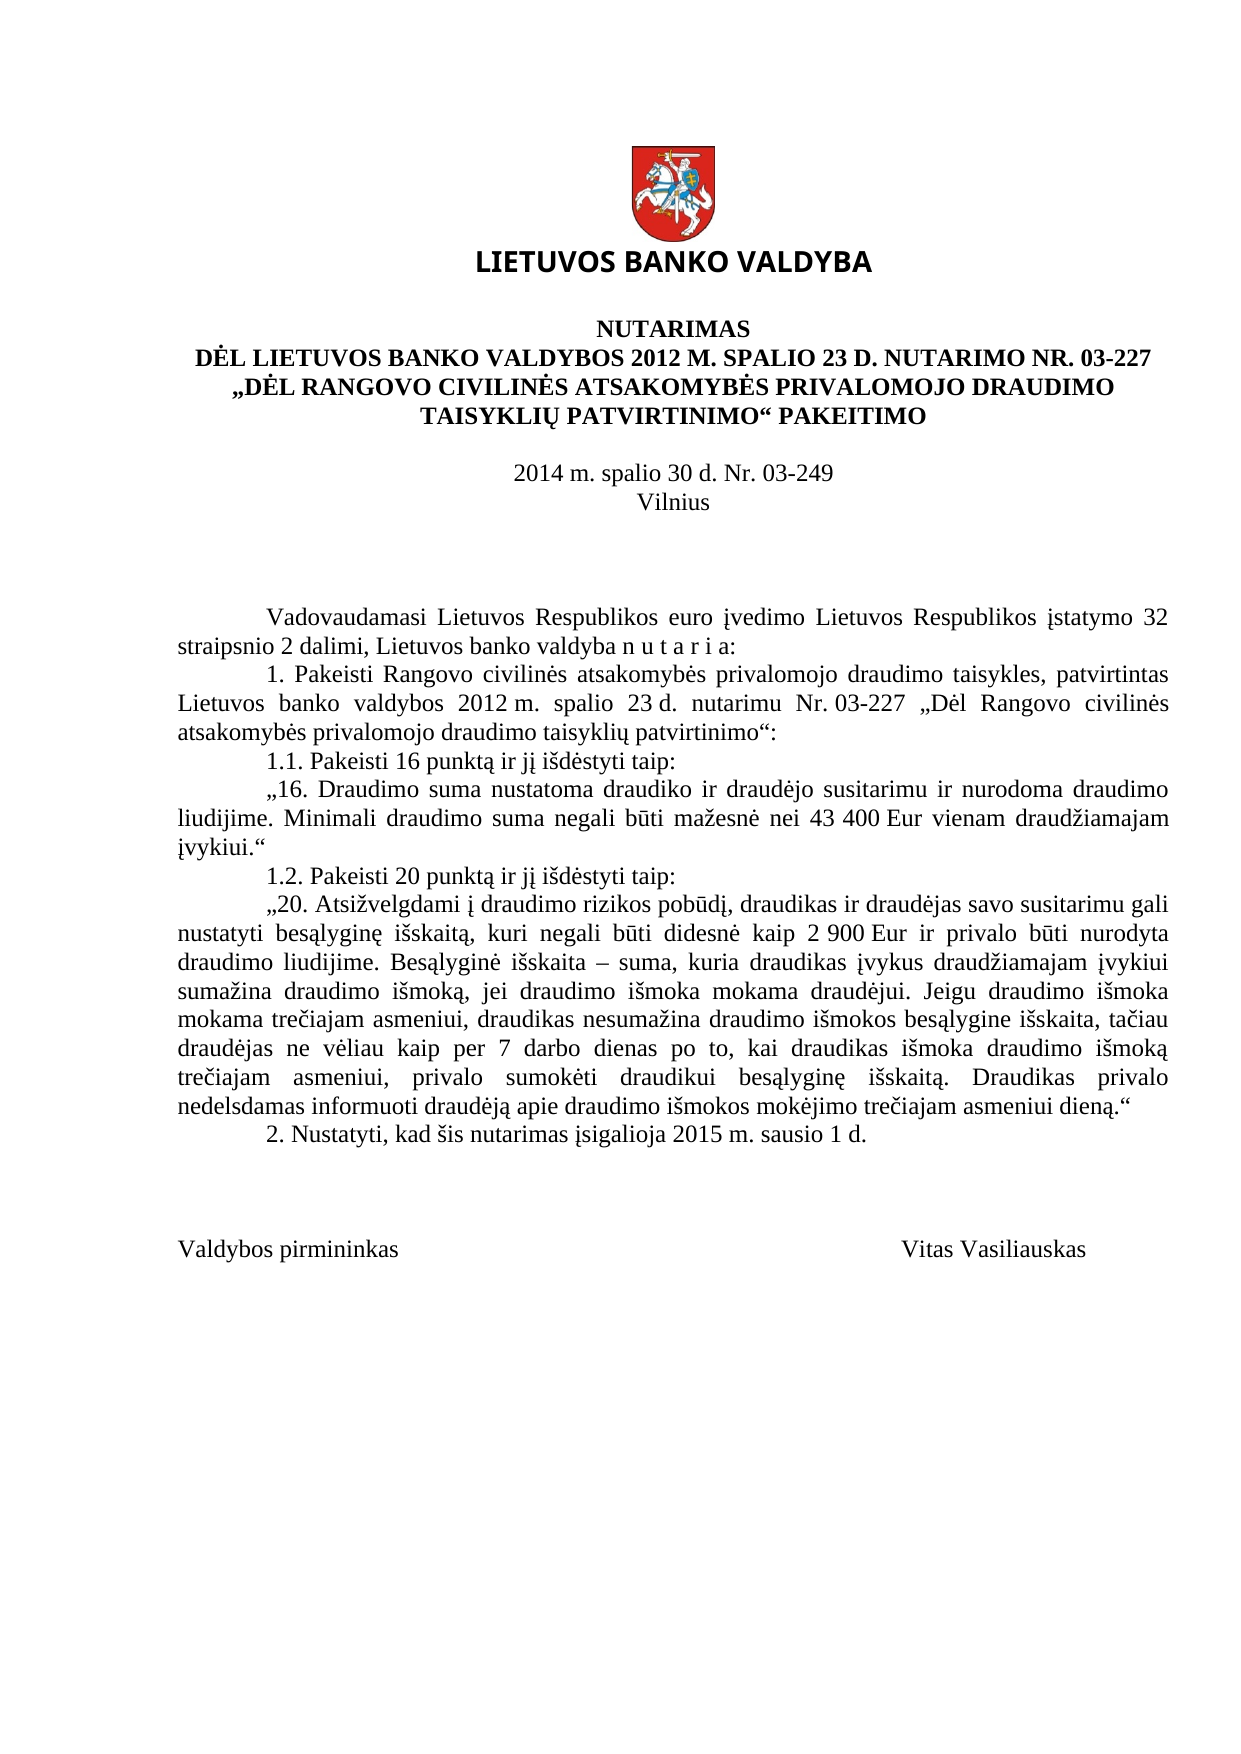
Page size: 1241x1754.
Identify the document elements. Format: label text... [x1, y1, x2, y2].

text 1. Pakeisti Rangovo civilinės atsakomybės privalomojo draudimo taisykles, patvirtintas Lietuvos banko valdybos 2012 m. spalio 23 d. nutarimu Nr. 03-227 „Dėl Rangovo civilinės atsakomybės privalomojo draudimo taisyklių patvirtinimo“: [177, 659, 1169, 746]
text „20. Atsižvelgdami į draudimo rizikos pobūdį, draudikas ir draudėjas savo susitarimu gali nustatyti besąlyginę išskaitą, kuri negali būti didesnė kaip 2 900 Eur ir privalo būti nurodyta draudimo liudijime. Besąlyginė išskaita – suma, kuria draudikas įvykus draudžiamajam įvykiui sumažina draudimo išmoką, jei draudimo išmoka mokama draudėjui. Jeigu draudimo išmoka mokama trečiajam asmeniui, draudikas nesumažina draudimo išmokos besąlygine išskaita, tačiau draudėjas ne vėliau kaip per 7 darbo dienas po to, kai draudikas išmoka draudimo išmoką trečiajam asmeniui, privalo sumokėti draudikui besąlyginę išskaitą. Draudikas privalo nedelsdamas informuoti draudėją apie draudimo išmokos mokėjimo trečiajam asmeniui dieną.“ [177, 889, 1169, 1119]
text DĖL LIETUVOS BANKO VALDYBOS 2012 M. SPALIO 23 D. NUTARIMO NR. 03-227 „DĖL RANGOVO CIVILINĖS ATSAKOMYBĖS PRIVALOMOJO DRAUDIMO TAISYKLIŲ PATVIRTINIMO“ PAKEITIMO [177, 343, 1169, 429]
text Vadovaudamasi Lietuvos Respublikos euro įvedimo Lietuvos Respublikos įstatymo 32 straipsnio 2 dalimi, Lietuvos banko valdyba n u t a r i a: [177, 602, 1169, 659]
text Valdybos pirmininkas Vitas Vasiliauskas [177, 1234, 1169, 1263]
text 1.1. Pakeisti 16 punktą ir jį išdėstyti taip: [177, 746, 1169, 774]
text „16. Draudimo suma nustatoma draudiko ir draudėjo susitarimu ir nurodoma draudimo liudijime. Minimali draudimo suma negali būti mažesnė nei 43 400 Eur vienam draudžiamajam įvykiui.“ [177, 774, 1169, 861]
text 2. Nustatyti, kad šis nutarimas įsigalioja 2015 m. sausio 1 d. [177, 1119, 1169, 1148]
text NUTARIMAS [177, 314, 1169, 343]
text Vilnius [177, 487, 1169, 516]
text LIETUVOS BANKO VALDYBA [177, 241, 1169, 281]
text 2014 m. spalio 30 d. Nr. 03-249 [177, 458, 1169, 487]
text 1.2. Pakeisti 20 punktą ir jį išdėstyti taip: [177, 861, 1169, 889]
